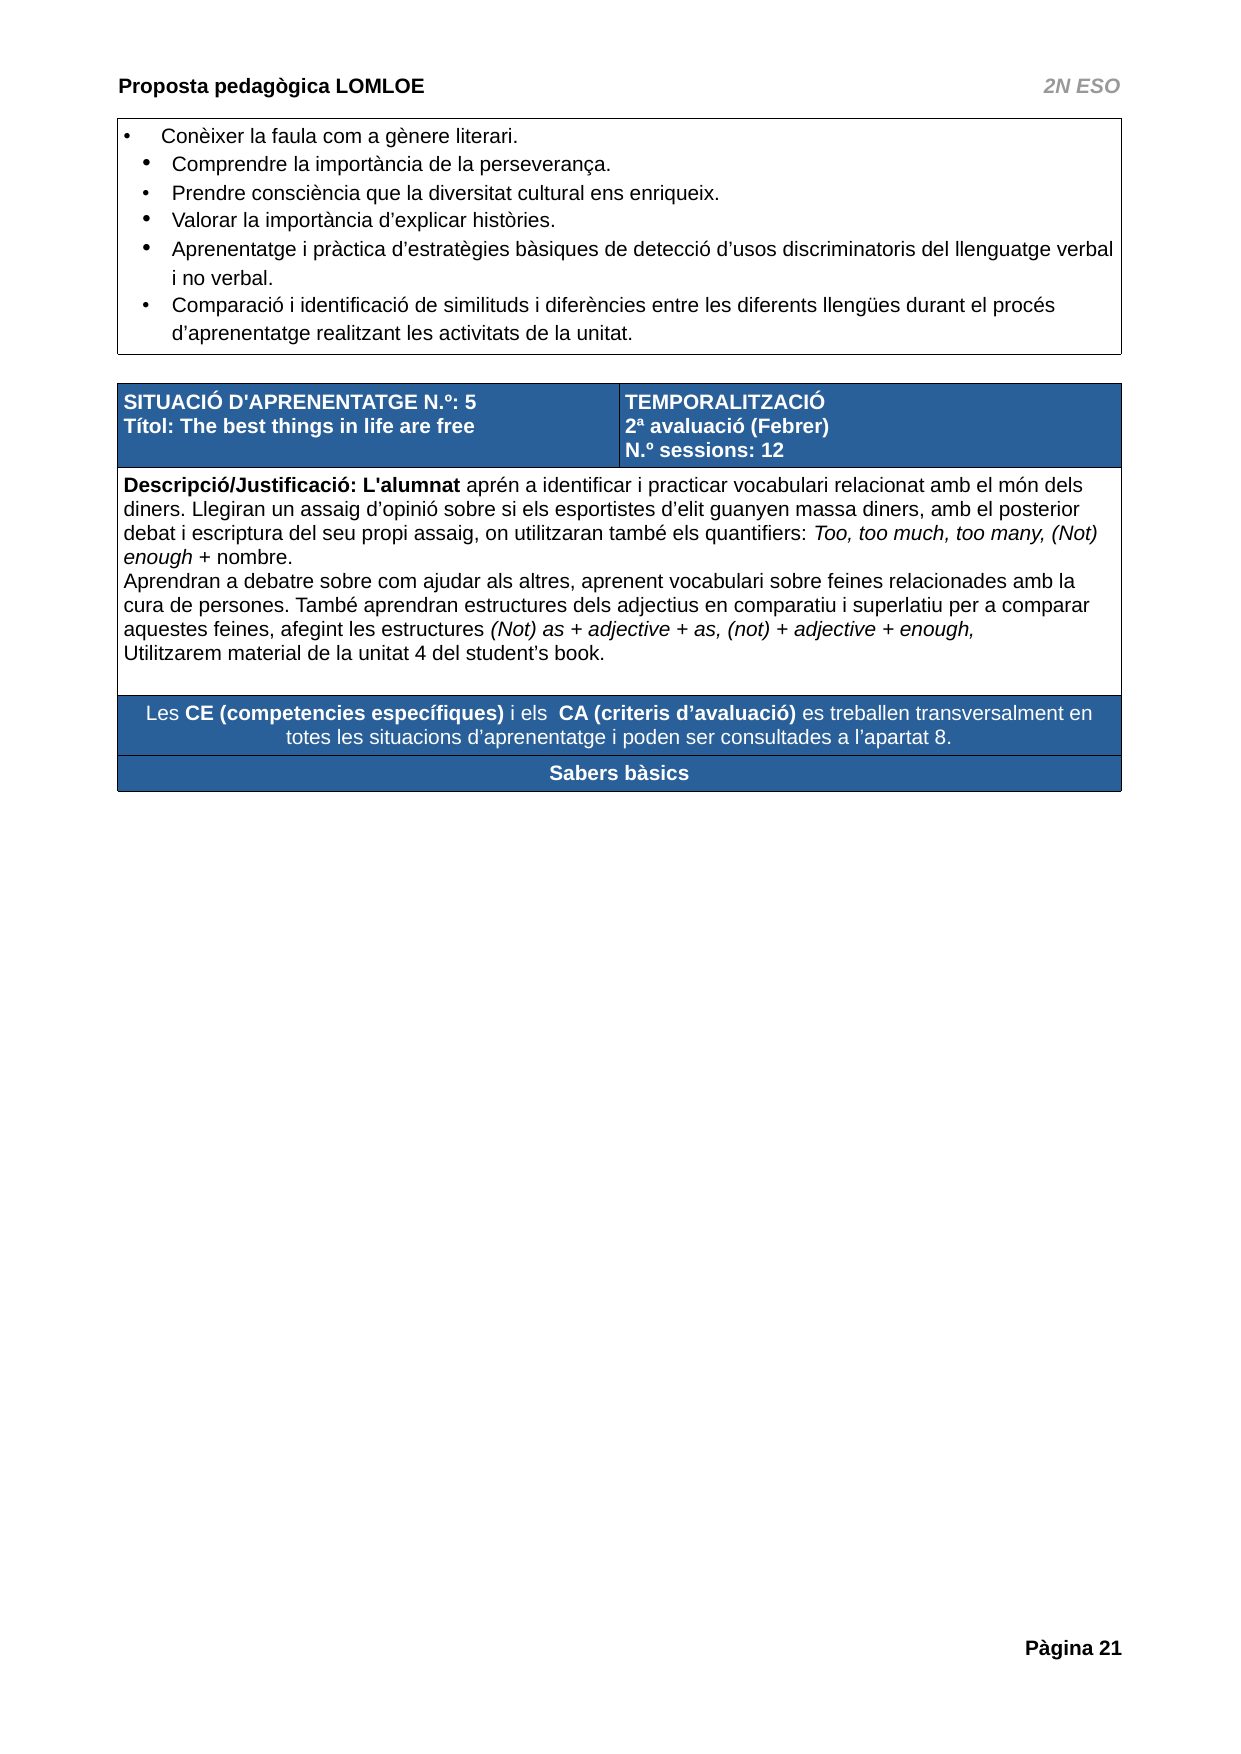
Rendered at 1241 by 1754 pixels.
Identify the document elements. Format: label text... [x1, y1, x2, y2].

table_cell BLOC 1: LLENGUA I ÚS Funcions comunicatives: Iniciació i manteniment de relacions personals i socials. Descripció de qualitats físiques i abstractes de persones, objectes, llocs i activitats. Narració d’esdeveniments passats puntuals i habituals, descripció d’estats i situacions presents, i expressió de successos futurs. Petició i oferiment d’informació, indicacions, opinions i punts de vista, consells, advertències i avisos. Expressió de sentiments i emocions. Establiment i manteniment de la comunicació i organització del discurs. Models contextuals i gèneres discursius: Faula tradicional Entrevista de ràdio Conversa Anècdota Història Patrons sonors, accentuals i rítmics: Identificar i practicar la pronunciació de vocabulari relacionat amb sentiments i emocions. Identificar i practicar la pronunciació d’adjectius. Convencions ortogràfiques: Identificar l’escriptura de vocabulari relacionat amb sentiments i emocions. Identificar l’escriptura de past simple i past continuous. Practicar l’escriptura de vocabulari relacionat amb sentiments i emocions. Practicar l’escriptura de past simple i past continuous. Unitats lingüístiques Past continuous: affirmative and negative Past continuous: questions Past simple and past continuous Expressions i lèxic: Adjectives of feeling Prepositions of movement Reflexió sobre la llengua: .Lectura i comprensió de textos dels textos literaris i divulgatius de la unitat. Lectura i escriptura sobre temes diversos i en contextos diferents. Representacions dramatitzades: diàlegs, role-plays, etc. Interpretació oral. Lectura en veu alta, recitació, presentacions a classe, representació de textos orals i escrits. BLOC 2: ESTRATÈGIES COMUNICATIVES Estratègies de comprensió oral Escoltar i identificar vocabulari relacionat amb els sentiments i emocions. Escoltar i identificar la pronunciació d’adjectius. Escoltar una faula tradicional i identificar el llenguatge de la unitat. Escoltar i identificar la forma afirmativa i negativa del past continuous. Escoltar una entrevista de ràdio i identificar el llenguatge de la unitat. Escoltar i aprendre preposicions de moviment. Fer servir els coneixements previs per preveure el contingut d’un àudio. Escoltar i identificar les preguntes en past continuous. Escoltar i identificar l’alternança entre past simple i past continuous. Escoltar i identificar l’ús de While, when, as a l’hora d’utilitzar el past simple i el past continuous. Escoltar una conversa en la qual s’explica una anècdota. Escoltar una faula tradicional turca. Escoltar i comprendre què són els phrasal verbs i aprendre’n alguns. Aprendre i practicar destreses per aprendre a aprendre. Desenvolupar destreses de treball col·laboratiu. Desenvolupar estratègies de pensament crític. Estratègies de producció oral i conversacional: Utilitzar vocabulari relacionat amb els sentiments i emocions. Practicar la pronunciació d’adjectius. Practicar la forma afirmativa i negativa del past continuous. Usar adequadament preposicions de moviment. Practicar la formulació de les preguntes en past continuous. Usar adequadament l’alternança entre past simple i past continuous. Practicar l’ús de While, when, as a l’hora d’utilitzar el past simple i el past continuous. Explicar una anècdota utilitzant el llenguatge de la unitat. Debatre a classe sobre el missatge de la faula . Debatre sobre explicar històries. Aprendre i practicar destreses per aprendre a aprendre. Desenvolupar destreses de treball col·laboratiu. Desenvolupar estratègies de pensament crític. Estratègies de comprensió lectora: Identificar vocabulari relacionat amb els sentiments i emocions. Llegir una faula tradicional i identificar el llenguatge de la unitat. Identificar i practicar la forma afirmativa i negativa del past continuous. Identificar i aprendre preposicions de moviment. Identificar les preguntes en past continuous. Identificar i comprendre l’alternança entre past simple i past continuous. Identificar l’ús de While, when, as a l’hora d’utilitzar el past simple i el past continuous. Llegir una faula tradicional turca. Identificar i comprendre què són els phrasal verbs i aprendre’n alguns. Llegir una conversa en la qual s’explica una anècdota. Llegir una història i identificar el llenguatge de la unitat. Desenvolupar la destresa digital: tenir en compte que la informació de Wikipedia pot no ser del tot fiable, assegurar-se de la fiabilitat de la pàgina web que consultin. Aprendre i practicar destreses per aprendre a aprendre. Desenvolupar destreses de treball col·laboratiu. Desenvolupar estratègies de pensament crític. Practicar estratègies per la millora de la destresa de lectura. Estratègies de producció escrita: Utilitzar vocabulari relacionat amb els sentiments i emocions. Practicar la forma afirmativa i negativa del past continuous. Usar adequadament preposicions de moviment. Practicar la formulació de les preguntes en past continuous. Usar adequadament l’alternança entre past simple i past continuous. Practicar l’ús de While, when, as a l’hora d’utilitzar el past simple i el past continuous. Respondre preguntes de comprensió. Planificar i escriure una història utilitzant el llenguatge de la unitat. Aprendre i practicar destreses per aprendre a aprendre. Desenvolupar destreses de treball col·laboratiu. Desenvolupar estratègies de pensament crític. Practicar estratègies per la millora de la destresa d’escriptura. Estratègies d’avaluació i coavaluació: Reflexió sobre l’aprenentatge a través dels objectius de la unitat. Reflexió sobre el procés d’aprenentatge. Ús dels materials impresos i digitals addicionals del curs per repassar i reforçar els continguts apresos. Pràctica d’estratègies de aprenentatge útils per a diverses situacions d’examen. Correcció d’errors. Intercanvis interculturals i mediació: Debat a classe sobre contar històries. Debat a classe sobre el missatge de la faula. Descripció de sentiments i emocions. Desenvolupament de destreses de treball col·laboratiu. Aprenentatge i pràctica d’estratègies de mediació. Tractament de la informació Recerques a internet, ús de material digital de consulta, navegació segura, contrast i valoració de la informació trobada, creació de presentacions i altres elements digitals. Estratègies de cerca, ús de cercadors i tractament de la informació per a la construcció del coneixement. Identificació de l’autoria de les fonts consultades i els continguts utilitzats. Recerca d’informació per a completar les activitats amb diccionaris, materials de consulta, internet. BLOC 3: CULTURA I SOCIETAT Conèixer la faula com a gènere literari. Comprendre la importància de la perseverança. Prendre consciència que la diversitat cultural ens enriqueix. Valorar la importància d’explicar històries. Aprenentatge i pràctica d’estratègies bàsiques de detecció d’usos discriminatoris del llenguatge verbal i no verbal. Comparació i identificació de similituds i diferències entre les diferents llengües durant el procés d’aprenentatge realitzant les activitats de la unitat. [118, 119, 1121, 354]
table_header TEMPORALITZACIÓ 2ª avaluació (Febrer) N.º sessions: 12 [620, 384, 1121, 467]
table_cell Les CE (competencies específiques) i els CA (criteris d’avaluació) es treballen transversalment en totes les situacions d’aprenentatge i poden ser consultades a l’apartat 8. [118, 696, 1121, 755]
table_header SITUACIÓ D'APRENENTATGE N.º: 5 Títol: The best things in life are free [118, 384, 619, 467]
table_cell Sabers bàsics [118, 756, 1121, 791]
table_cell Descripció/Justificació: L'alumnat aprén a identificar i practicar vocabulari relacionat amb el món dels diners. Llegiran un assaig d’opinió sobre si els esportistes d’elit guanyen massa diners, amb el posterior debat i escriptura del seu propi assaig, on utilitzaran també els quantifiers: Too, too much, too many, (Not) enough + nombre. Aprendran a debatre sobre com ajudar als altres, aprenent vocabulari sobre feines relacionades amb la cura de persones. També aprendran estructures dels adjectius en comparatiu i superlatiu per a comparar aquestes feines, afegint les estructures (Not) as + adjective + as, (not) + adjective + enough, Utilitzarem material de la unitat 4 del student’s book. [118, 468, 1121, 695]
